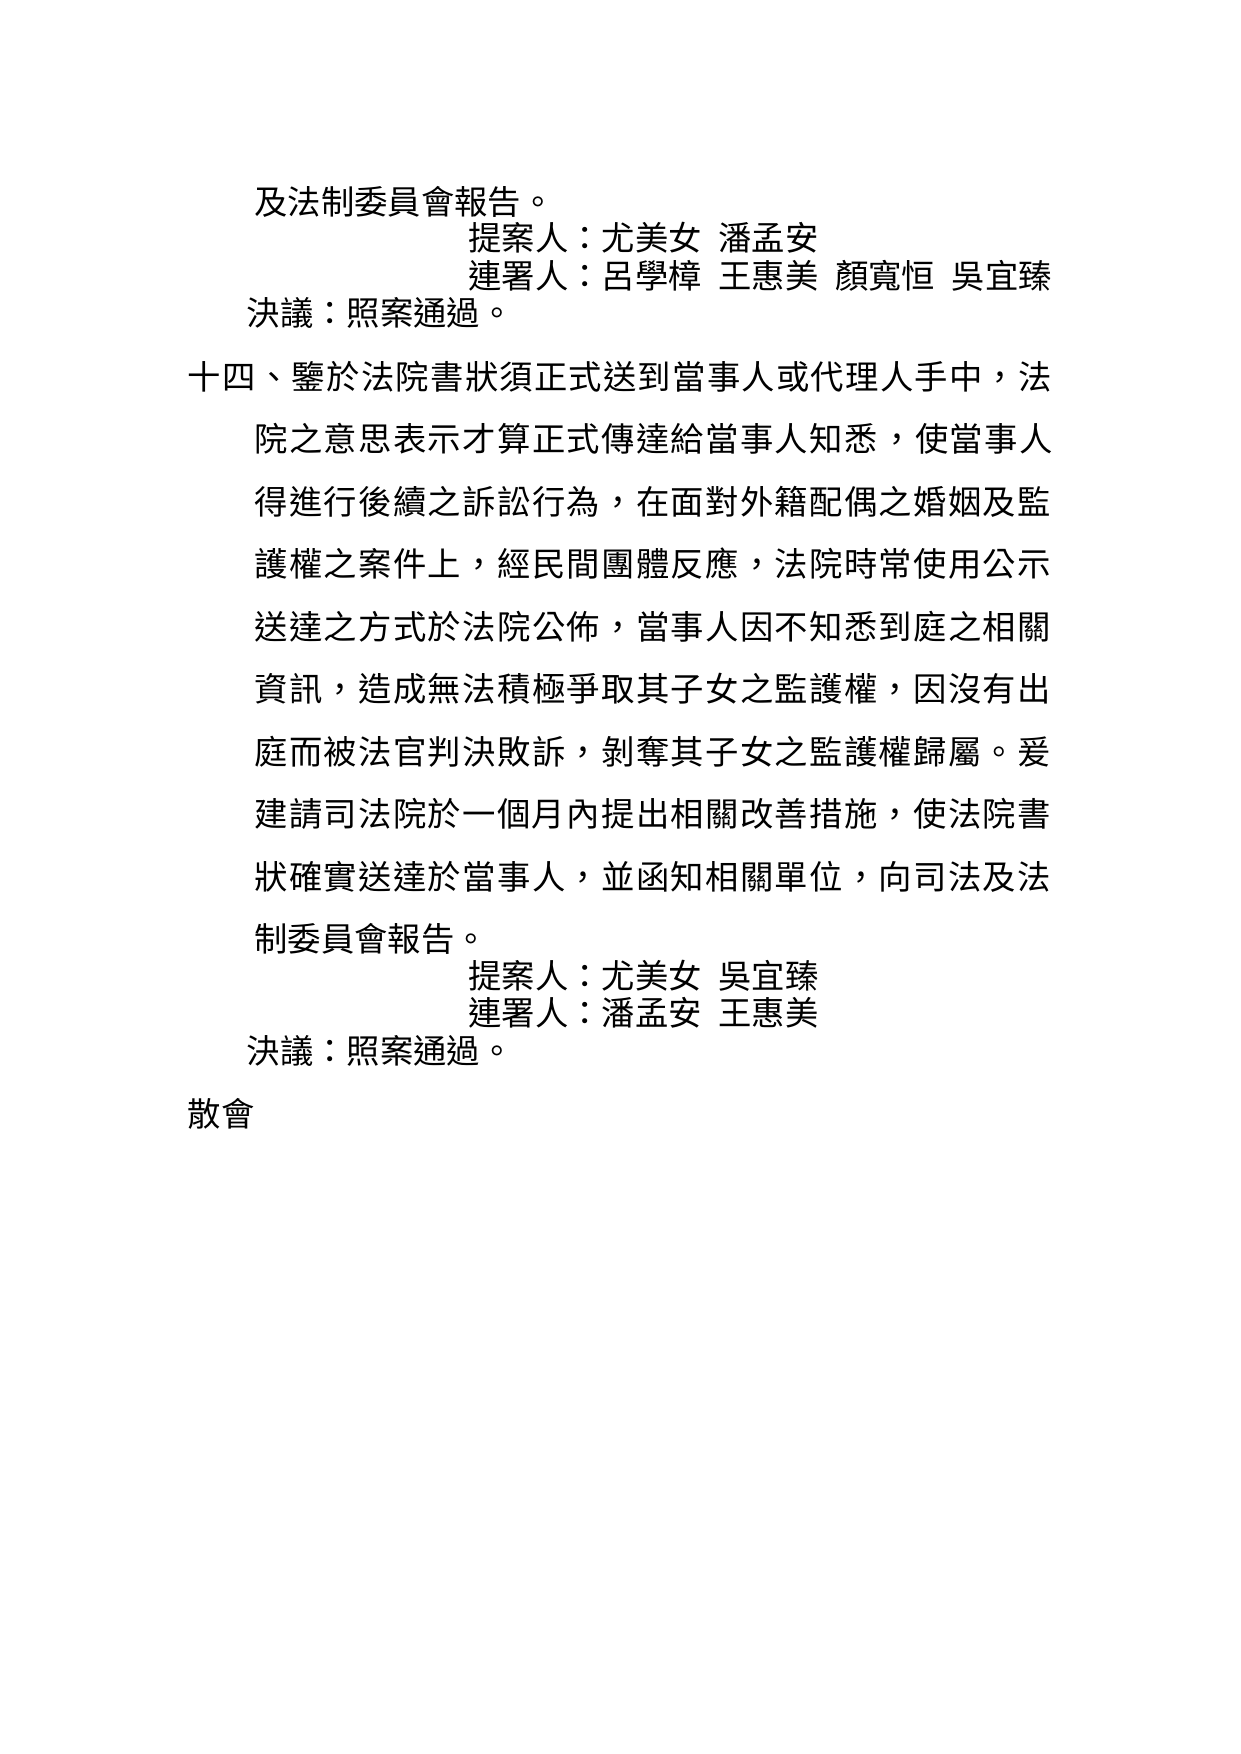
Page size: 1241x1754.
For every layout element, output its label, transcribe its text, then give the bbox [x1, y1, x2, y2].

text 十三、鑒於服務外籍配偶之各民間團體迭有反映現行司法通譯實務問題及限制重重，包括：法院不積極主動告知當事人可申請通譯、又規定須事先在兩星期前申請、或申請後法院無法提供通曉當事人母語之通譯人才，或有法官當庭裁示不必提供通譯，理由為當事人來台已久、自應通曉中文；或有法官諭令不准社工自行帶去的通譯員為當事人現場服務；甚至有部份法院提供的通譯員背景複雜，現在或過去從事外勞仲介、立場偏向訴訟另一方的台籍家屬、翻譯不完整或有錯誤等問題，導致婚姻移民權益受損。依據聯合國《公民與政治權利國際公約》第十四條第三項第一款：「審判被控刑事罪時，被告一律有權平等享受下列最低限度之保障：（一）迅即以其通曉之語言，詳細告知被控罪名及案由。」、第六款：「如不通曉或不能使用法院所用之語言，應免費為備通譯協助之。」，爰此，建請司法院全盤檢討通譯制度，於六個月內提出司法通譯相關改善措施及通譯人才聘用之作法，並向司法及法制委員會報告。 [188, 158, 1053, 221]
text 散會 [187, 1071, 1053, 1133]
text 決議：照案通過。 [187, 1033, 1053, 1071]
text 連署人：呂學樟 王惠美 顏寬恒 吳宜臻 [188, 258, 1053, 296]
text 提案人：尤美女 吳宜臻 [188, 958, 1053, 996]
text 提案人：尤美女 潘孟安 [188, 221, 1053, 258]
text 十四、鑒於法院書狀須正式送到當事人或代理人手中，法院之意思表示才算正式傳達給當事人知悉，使當事人得進行後續之訴訟行為，在面對外籍配偶之婚姻及監護權之案件上，經民間團體反應，法院時常使用公示送達之方式於法院公佈，當事人因不知悉到庭之相關資訊，造成無法積極爭取其子女之監護權，因沒有出庭而被法官判決敗訴，剝奪其子女之監護權歸屬。爰建請司法院於一個月內提出相關改善措施，使法院書狀確實送達於當事人，並函知相關單位，向司法及法制委員會報告。 [188, 333, 1053, 958]
text 決議：照案通過。 [187, 296, 1053, 333]
text 連署人：潘孟安 王惠美 [188, 996, 1053, 1033]
